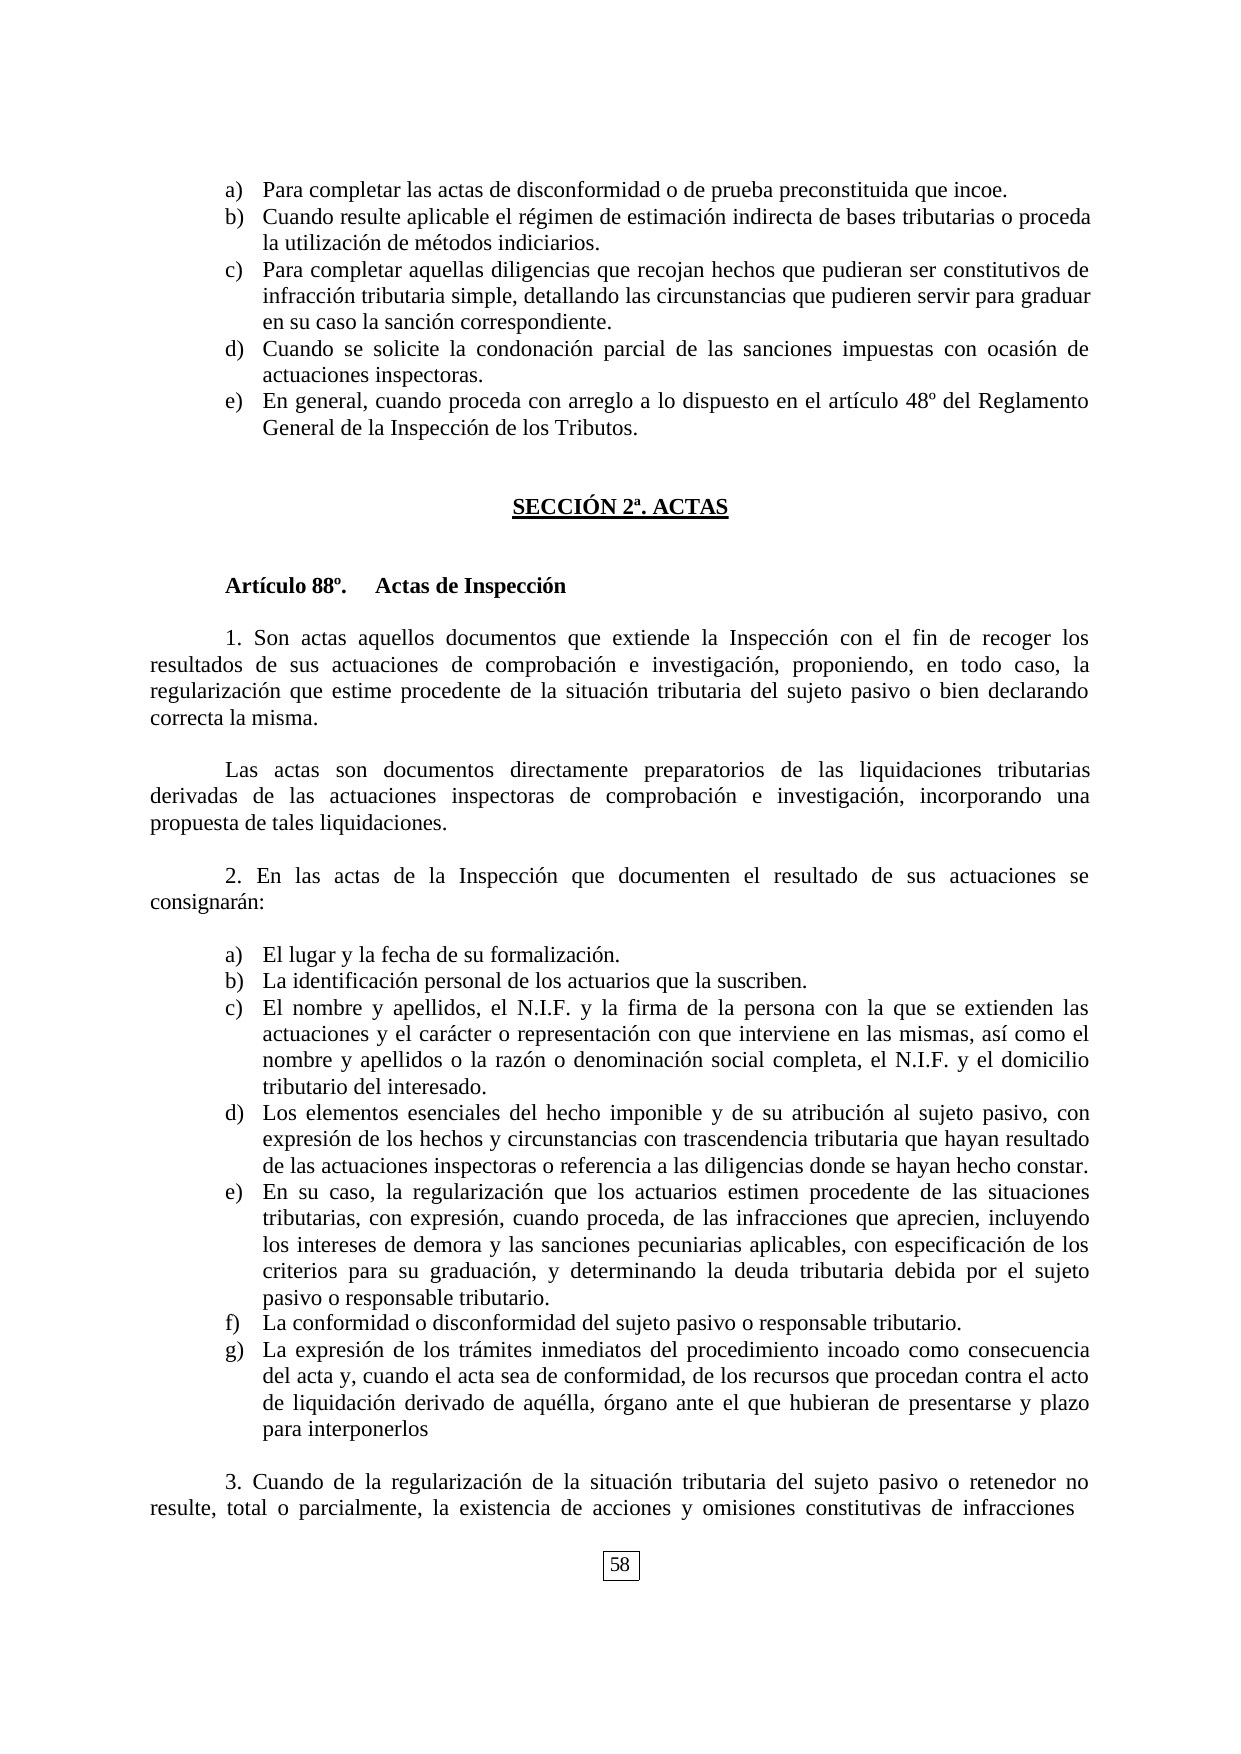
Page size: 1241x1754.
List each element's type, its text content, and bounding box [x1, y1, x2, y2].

list El nombre y apellidos, el N.I.F. y la firma de la persona con la que se extienden las actuaciones y el carácter o representación con que interviene en las mismas, así como el nombre y apellidos o la razón o denominación social completa, el N.I.F. y el domicilio tributario del interesado. [225, 994, 1091, 1099]
list Los elementos esenciales del hecho imponible y de su atribución al sujeto pasivo, con expresión de los hechos y circunstancias con trascendencia tributaria que hayan resultado de las actuaciones inspectoras o referencia a las diligencias donde se hayan hecho constar. [225, 1099, 1091, 1178]
list La identificación personal de los actuarios que la suscriben. [225, 967, 1103, 994]
list En general, cuando proceda con arreglo a lo dispuesto en el artículo 48º del Reglamento General de la Inspección de los Tributos. [225, 387, 1091, 440]
subtitle Artículo 88º. Actas de Inspección [225, 572, 1103, 599]
list La expresión de los trámites inmediatos del procedimiento incoado como consecuencia del acta y, cuando el acta sea de conformidad, de los recursos que procedan contra el acto de liquidación derivado de aquélla, órgano ante el que hubieran de presentarse y plazo para interponerlos [225, 1336, 1091, 1442]
text Las actas son documentos directamente preparatorios de las liquidaciones tributarias derivadas de las actuaciones inspectoras de comprobación e investigación, incorporando una propuesta de tales liquidaciones. [150, 756, 1091, 835]
list Cuando se solicite la condonación parcial de las sanciones impuestas con ocasión de actuaciones inspectoras. [225, 335, 1091, 387]
list Para completar aquellas diligencias que recojan hechos que pudieran ser constitutivos de infracción tributaria simple, detallando las circunstancias que pudieren servir para graduar en su caso la sanción correspondiente. [225, 256, 1091, 335]
list Cuando resulte aplicable el régimen de estimación indirecta de bases tributarias o proceda la utilización de métodos indiciarios. [225, 203, 1091, 256]
list En las actas de la Inspección que documenten el resultado de sus actuaciones se consignarán: [150, 862, 1091, 914]
list Cuando de la regularización de la situación tributaria del sujeto pasivo o retenedor no resulte, total o parcialmente, la existencia de acciones y omisiones constitutivas de infracciones [150, 1468, 1091, 1521]
list Son actas aquellos documentos que extiende la Inspección con el fin de recoger los resultados de sus actuaciones de comprobación e investigación, proponiendo, en todo caso, la regularización que estime procedente de la situación tributaria del sujeto pasivo o bien declarando correcta la misma. [150, 624, 1091, 730]
list Para completar las actas de disconformidad o de prueba preconstituida que incoe. [225, 176, 1103, 203]
list La conformidad o disconformidad del sujeto pasivo o responsable tributario. [225, 1310, 1103, 1336]
list El lugar y la fecha de su formalización. [225, 941, 1103, 967]
text SECCIÓN 2ª. ACTAS [234, 493, 1007, 519]
list En su caso, la regularización que los actuarios estimen procedente de las situaciones tributarias, con expresión, cuando proceda, de las infracciones que aprecien, incluyendo los intereses de demora y las sanciones pecuniarias aplicables, con especificación de los criterios para su graduación, y determinando la deuda tributaria debida por el sujeto pasivo o responsable tributario. [225, 1178, 1091, 1310]
